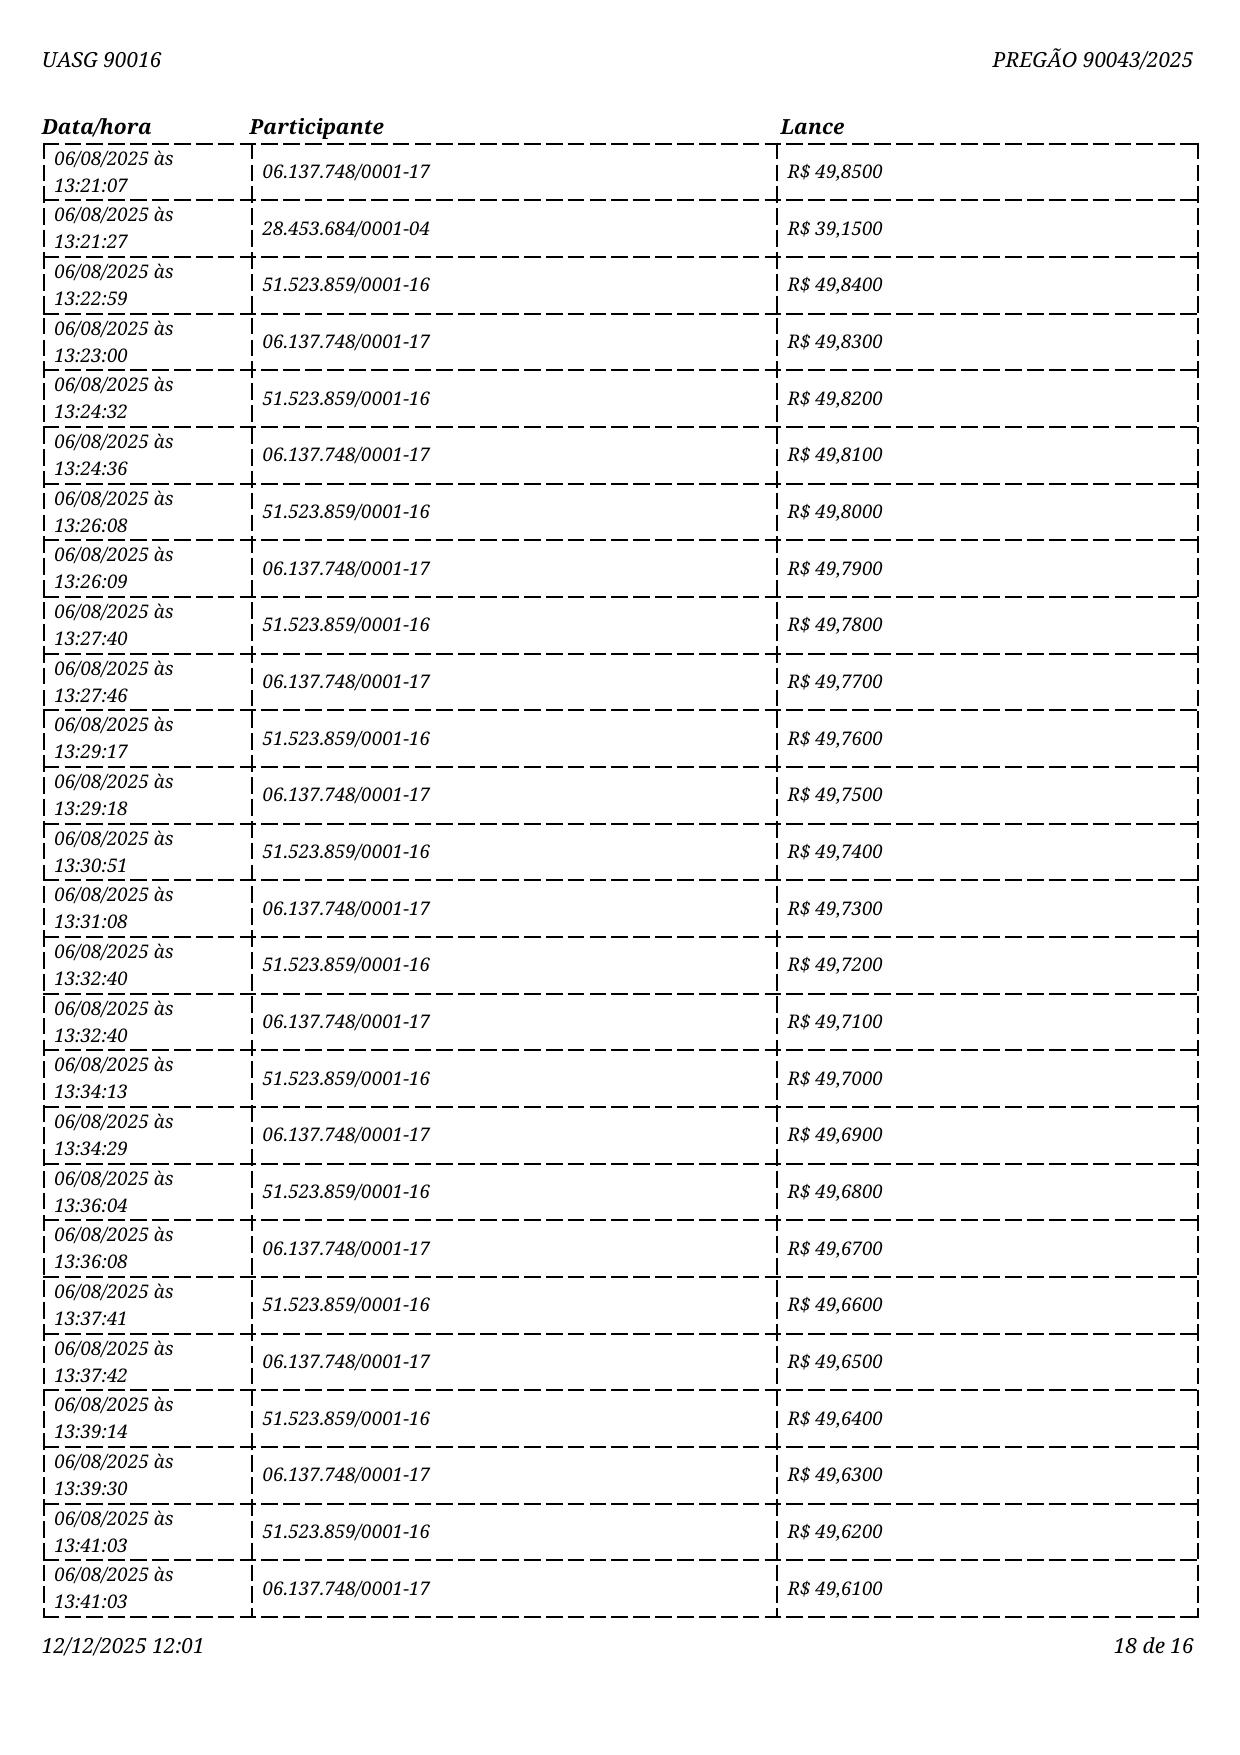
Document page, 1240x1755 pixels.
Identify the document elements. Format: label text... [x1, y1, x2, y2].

table_cell R$ 49,6700 [777, 1219, 1198, 1276]
table_cell R$ 49,6900 [777, 1106, 1198, 1163]
table_cell 06/08/2025 às 13:26:08 [44, 483, 252, 539]
table_cell 06/08/2025 às 13:31:08 [44, 879, 252, 936]
table_cell 06.137.748/0001-17 [252, 1333, 777, 1389]
table_cell R$ 49,7900 [777, 539, 1198, 596]
table_cell 06/08/2025 às 13:27:46 [44, 653, 252, 709]
table_cell R$ 49,7500 [777, 766, 1198, 823]
table_cell 51.523.859/0001-16 [252, 596, 777, 653]
table_cell 06/08/2025 às 13:41:03 [44, 1559, 252, 1616]
table_cell 06/08/2025 às 13:27:40 [44, 596, 252, 653]
table_cell 06.137.748/0001-17 [252, 879, 777, 936]
table_cell 06/08/2025 às 13:34:29 [44, 1106, 252, 1163]
table_cell 06/08/2025 às 13:30:51 [44, 823, 252, 879]
table_cell 06.137.748/0001-17 [252, 426, 777, 483]
table_cell R$ 49,6100 [777, 1559, 1198, 1616]
table_cell 51.523.859/0001-16 [252, 256, 777, 313]
table_cell 06.137.748/0001-17 [252, 766, 777, 823]
table_cell 06/08/2025 às 13:22:59 [44, 256, 252, 313]
table_cell 06/08/2025 às 13:21:27 [44, 199, 252, 256]
table_cell 06/08/2025 às 13:24:36 [44, 426, 252, 483]
table_cell 06/08/2025 às 13:26:09 [44, 539, 252, 596]
table_cell 06.137.748/0001-17 [252, 1219, 777, 1276]
table_cell 06/08/2025 às 13:29:18 [44, 766, 252, 823]
table_cell 06.137.748/0001-17 [252, 313, 777, 369]
table_cell 51.523.859/0001-16 [252, 1503, 777, 1559]
table_cell 51.523.859/0001-16 [252, 1276, 777, 1333]
table_cell R$ 49,7600 [777, 709, 1198, 766]
table_cell R$ 49,6500 [777, 1333, 1198, 1389]
table_cell 28.453.684/0001-04 [252, 199, 777, 256]
table_cell 06.137.748/0001-17 [252, 1559, 777, 1616]
table_cell 51.523.859/0001-16 [252, 1163, 777, 1219]
table_cell 51.523.859/0001-16 [252, 936, 777, 993]
text Data/hora Participante Lance [42, 112, 1196, 140]
table_cell 51.523.859/0001-16 [252, 1389, 777, 1446]
table_cell R$ 49,7300 [777, 879, 1198, 936]
table_cell 06.137.748/0001-17 [252, 993, 777, 1049]
table_cell 06/08/2025 às 13:37:42 [44, 1333, 252, 1389]
table_cell R$ 49,6200 [777, 1503, 1198, 1559]
table_header 06.137.748/0001-17 [252, 143, 777, 199]
table_cell R$ 49,6300 [777, 1446, 1198, 1503]
table_header R$ 49,8500 [777, 143, 1198, 199]
table_cell R$ 39,1500 [777, 199, 1198, 256]
table_cell R$ 49,8200 [777, 369, 1198, 426]
table_cell 06/08/2025 às 13:39:30 [44, 1446, 252, 1503]
table_cell 51.523.859/0001-16 [252, 1049, 777, 1106]
table_cell R$ 49,8300 [777, 313, 1198, 369]
table_cell R$ 49,7700 [777, 653, 1198, 709]
table_cell 06/08/2025 às 13:37:41 [44, 1276, 252, 1333]
table_cell R$ 49,6800 [777, 1163, 1198, 1219]
table_cell 06.137.748/0001-17 [252, 1446, 777, 1503]
table_cell 06/08/2025 às 13:36:08 [44, 1219, 252, 1276]
table_cell R$ 49,7000 [777, 1049, 1198, 1106]
table_cell 06/08/2025 às 13:32:40 [44, 936, 252, 993]
table_header 06/08/2025 às 13:21:07 [44, 143, 252, 199]
table_cell R$ 49,7100 [777, 993, 1198, 1049]
table_cell 06/08/2025 às 13:36:04 [44, 1163, 252, 1219]
table_cell R$ 49,8100 [777, 426, 1198, 483]
table_cell 06/08/2025 às 13:23:00 [44, 313, 252, 369]
table_cell 51.523.859/0001-16 [252, 823, 777, 879]
table_cell 06/08/2025 às 13:41:03 [44, 1503, 252, 1559]
table_cell R$ 49,7400 [777, 823, 1198, 879]
table_cell 51.523.859/0001-16 [252, 369, 777, 426]
table_cell R$ 49,8000 [777, 483, 1198, 539]
table_cell 06/08/2025 às 13:24:32 [44, 369, 252, 426]
table_cell 51.523.859/0001-16 [252, 709, 777, 766]
table_cell 06/08/2025 às 13:32:40 [44, 993, 252, 1049]
table_cell R$ 49,6400 [777, 1389, 1198, 1446]
table_cell 51.523.859/0001-16 [252, 483, 777, 539]
table_cell 06.137.748/0001-17 [252, 653, 777, 709]
table_cell 06/08/2025 às 13:34:13 [44, 1049, 252, 1106]
table_cell 06/08/2025 às 13:39:14 [44, 1389, 252, 1446]
table_cell R$ 49,6600 [777, 1276, 1198, 1333]
table_cell R$ 49,7200 [777, 936, 1198, 993]
table_cell 06.137.748/0001-17 [252, 539, 777, 596]
table_cell 06/08/2025 às 13:29:17 [44, 709, 252, 766]
table_cell R$ 49,8400 [777, 256, 1198, 313]
table_cell 06.137.748/0001-17 [252, 1106, 777, 1163]
table_cell R$ 49,7800 [777, 596, 1198, 653]
